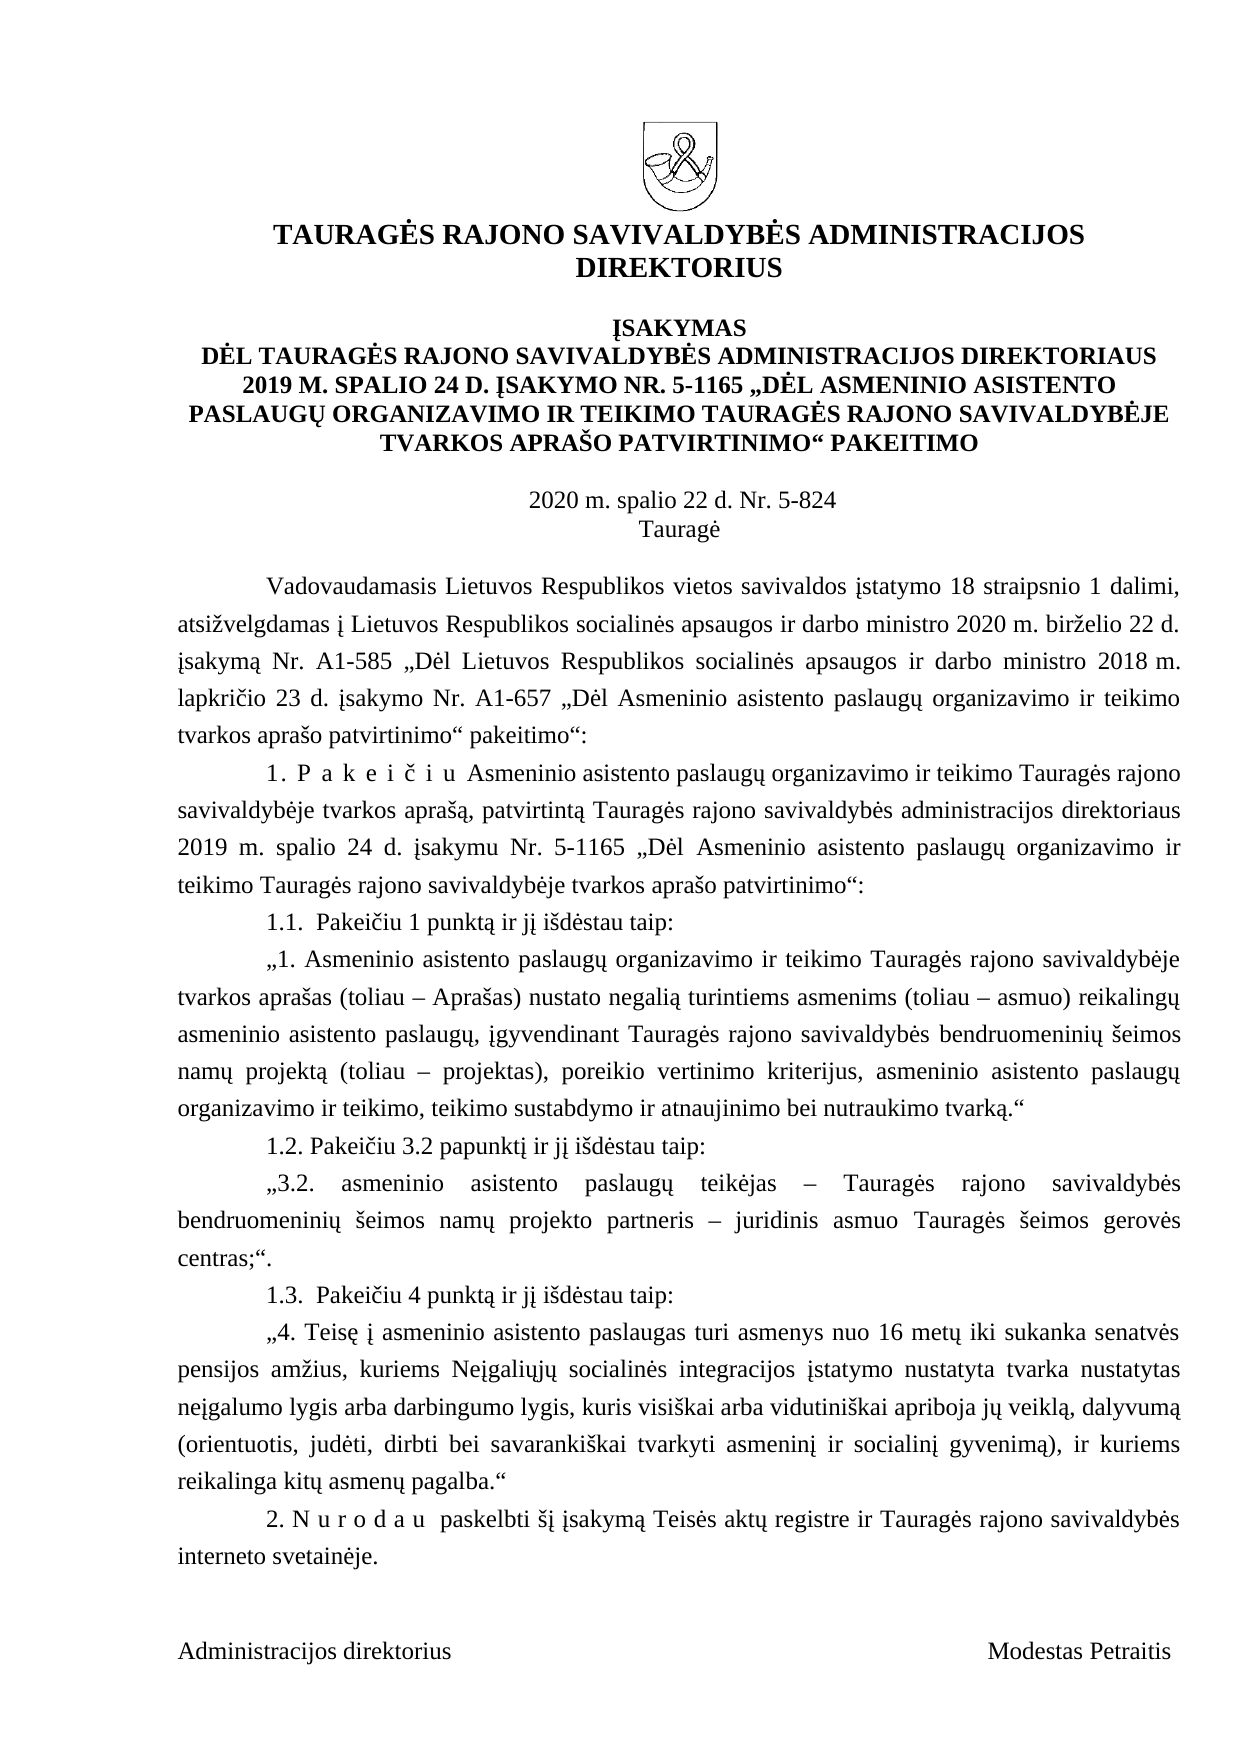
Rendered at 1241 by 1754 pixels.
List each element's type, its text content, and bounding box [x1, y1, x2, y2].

text ĮSAKYMAS [177, 313, 1181, 341]
text 1.3. Pakeičiu 4 punktą ir jį išdėstau taip: [177, 1280, 1181, 1309]
text 1.2. Pakeičiu 3.2 papunktį ir jį išdėstau taip: [177, 1131, 1181, 1159]
text Vadovaudamasis Lietuvos Respublikos vietos savivaldos įstatymo 18 straipsnio 1 dalimi, atsižvelgdamas į Lietuvos Respublikos socialinės apsaugos ir darbo ministro 2020 m. birželio 22 d. įsakymą Nr. A1-585 „Dėl Lietuvos Respublikos socialinės apsaugos ir darbo ministro 2018 m. lapkričio 23 d. įsakymo Nr. A1-657 „Dėl Asmeninio asistento paslaugų organizavimo ir teikimo tvarkos aprašo patvirtinimo“ pakeitimo“: [177, 571, 1181, 749]
text 1. P a k e i č i u Asmeninio asistento paslaugų organizavimo ir teikimo Tauragės rajono savivaldybėje tvarkos aprašą, patvirtintą Tauragės rajono savivaldybės administracijos direktoriaus 2019 m. spalio 24 d. įsakymu Nr. 5-1165 „Dėl Asmeninio asistento paslaugų organizavimo ir teikimo Tauragės rajono savivaldybėje tvarkos aprašo patvirtinimo“: [177, 758, 1181, 898]
text Administracijos direktorius Modestas Petraitis [177, 1636, 1181, 1664]
text 2020 m. spalio 22 d. Nr. 5-824 [177, 485, 1181, 514]
text 1.1. Pakeičiu 1 punktą ir jį išdėstau taip: [177, 907, 1181, 936]
text „4. Teisę į asmeninio asistento paslaugas turi asmenys nuo 16 metų iki sukanka senatvės pensijos amžius, kuriems Neįgaliųjų socialinės integracijos įstatymo nustatyta tvarka nustatytas neįgalumo lygis arba darbingumo lygis, kuris visiškai arba vidutiniškai apriboja jų veiklą, dalyvumą (orientuotis, judėti, dirbti bei savarankiškai tvarkyti asmeninį ir socialinį gyvenimą), ir kuriems reikalinga kitų asmenų pagalba.“ [177, 1317, 1181, 1495]
text DĖL TAURAGĖS RAJONO SAVIVALDYBĖS ADMINISTRACIJOS DIREKTORIAUS 2019 M. SPALIO 24 D. ĮSAKYMO NR. 5-1165 „DĖL ASMENINIO ASISTENTO PASLAUGŲ ORGANIZAVIMO IR TEIKIMO TAURAGĖS RAJONO SAVIVALDYBĖJE TVARKOS APRAŠO PATVIRTINIMO“ PAKEITIMO [177, 341, 1181, 456]
text TAURAGĖS RAJONO SAVIVALDYBĖS ADMINISTRACIJOS DIREKTORIUS [177, 217, 1181, 284]
text „3.2. asmeninio asistento paslaugų teikėjas – Tauragės rajono savivaldybės bendruomeninių šeimos namų projekto partneris – juridinis asmuo Tauragės šeimos gerovės centras;“. [177, 1168, 1181, 1271]
text Tauragė [177, 514, 1181, 543]
text „1. Asmeninio asistento paslaugų organizavimo ir teikimo Tauragės rajono savivaldybėje tvarkos aprašas (toliau – Aprašas) nustato negalią turintiems asmenims (toliau – asmuo) reikalingų asmeninio asistento paslaugų, įgyvendinant Tauragės rajono savivaldybės bendruomeninių šeimos namų projektą (toliau – projektas), poreikio vertinimo kriterijus, asmeninio asistento paslaugų organizavimo ir teikimo, teikimo sustabdymo ir atnaujinimo bei nutraukimo tvarką.“ [177, 944, 1181, 1122]
text 2. N u r o d a u paskelbti šį įsakymą Teisės aktų registre ir Tauragės rajono savivaldybės interneto svetainėje. [177, 1504, 1181, 1570]
